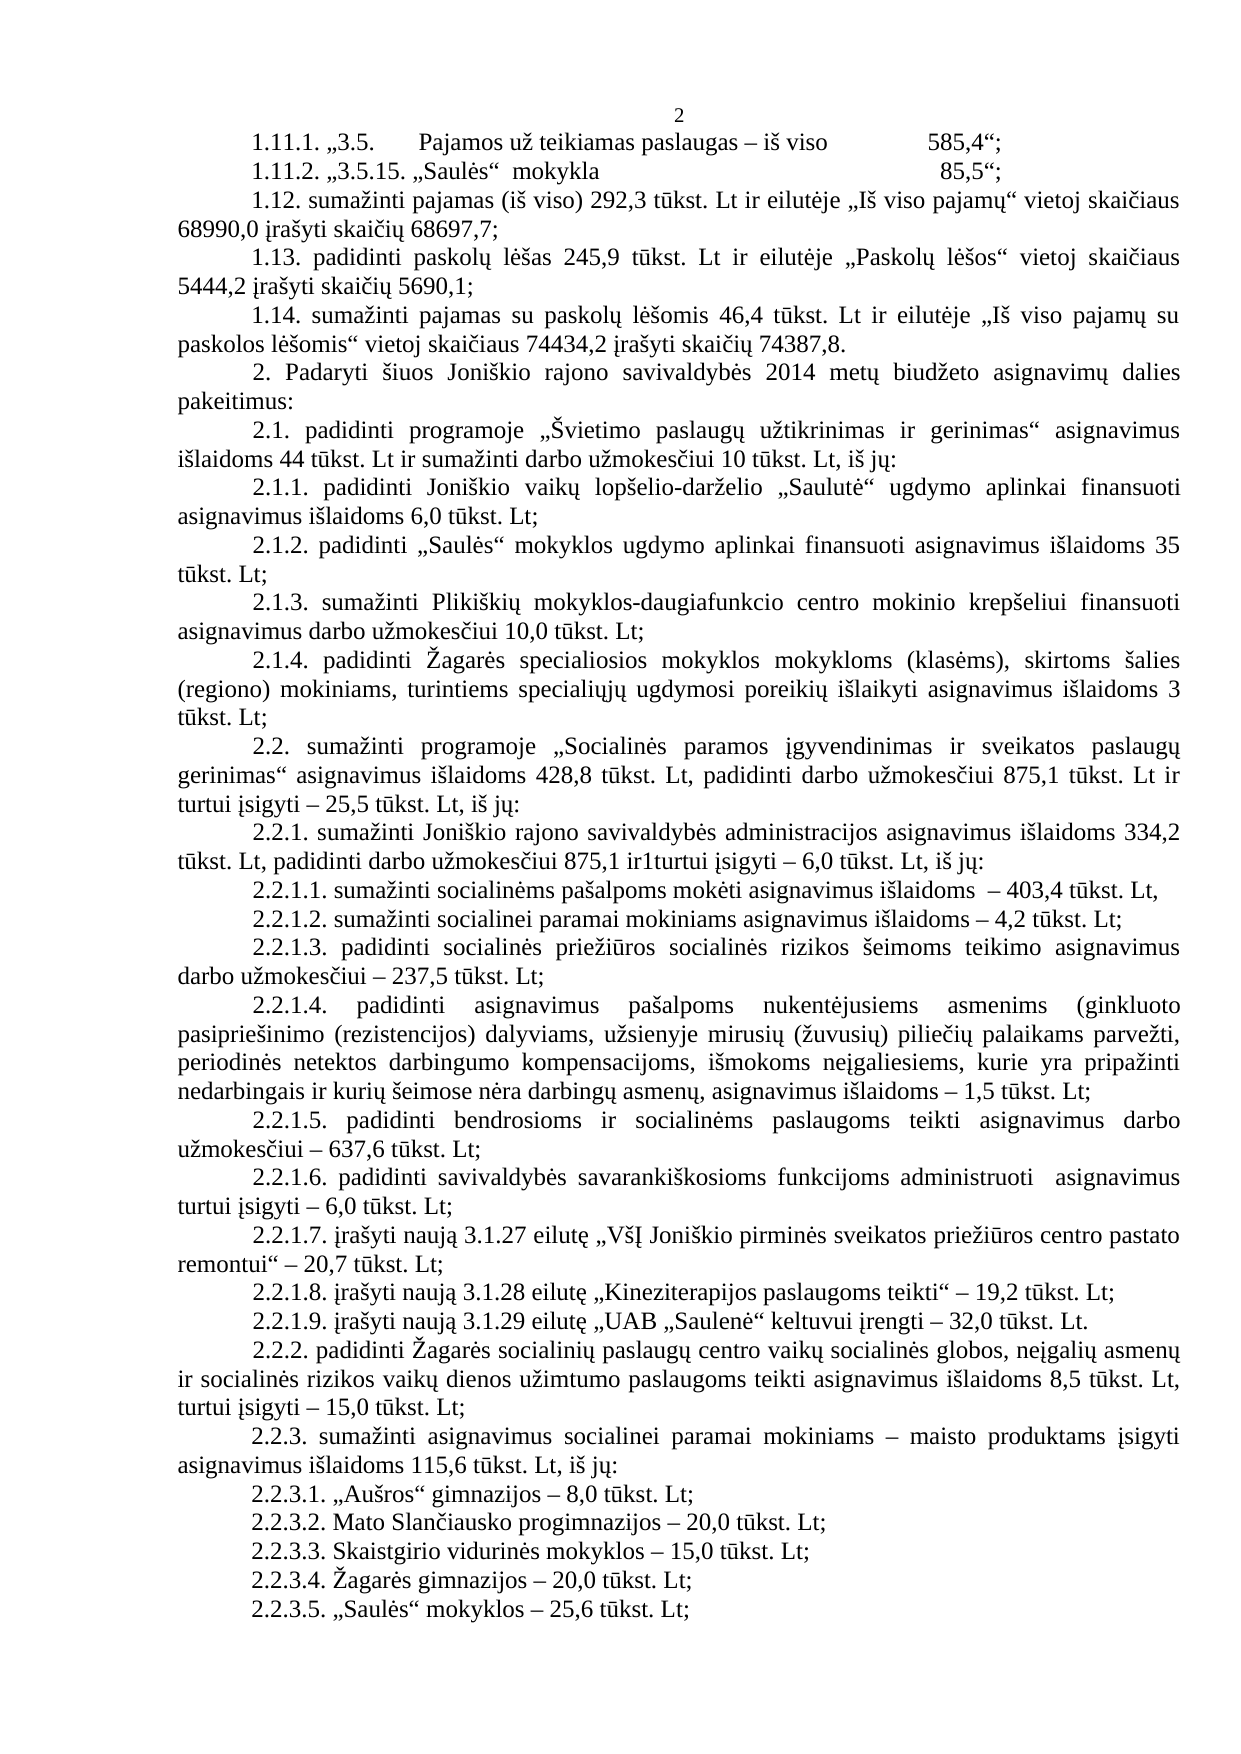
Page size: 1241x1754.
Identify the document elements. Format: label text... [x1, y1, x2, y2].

text 1.14. sumažinti pajamas su paskolų lėšomis 46,4 tūkst. Lt ir eilutėje „Iš viso pajamų su paskolos lėšomis“ vietoj skaičiaus 74434,2 įrašyti skaičių 74387,8. [177, 300, 1181, 357]
text 2.2. sumažinti programoje „Socialinės paramos įgyvendinimas ir sveikatos paslaugų gerinimas“ asignavimus išlaidoms 428,8 tūkst. Lt, padidinti darbo užmokesčiui 875,1 tūkst. Lt ir turtui įsigyti – 25,5 tūkst. Lt, iš jų: [177, 731, 1181, 817]
text 2.1.3. sumažinti Plikiškių mokyklos-daugiafunkcio centro mokinio krepšeliui finansuoti asignavimus darbo užmokesčiui 10,0 tūkst. Lt; [177, 587, 1181, 645]
text 2.1.2. padidinti „Saulės“ mokyklos ugdymo aplinkai finansuoti asignavimus išlaidoms 35 tūkst. Lt; [177, 530, 1181, 587]
text 2.1.1. padidinti Joniškio vaikų lopšelio-darželio „Saulutė“ ugdymo aplinkai finansuoti asignavimus išlaidoms 6,0 tūkst. Lt; [177, 472, 1181, 530]
text 2.2.1.9. įrašyti naują 3.1.29 eilutę „UAB „Saulenė“ keltuvui įrengti – 32,0 tūkst. Lt. [177, 1306, 1181, 1335]
text 2.2.3.4. Žagarės gimnazijos – 20,0 tūkst. Lt; [177, 1565, 1181, 1594]
text 2.2.1.5. padidinti bendrosioms ir socialinėms paslaugoms teikti asignavimus darbo užmokesčiui – 637,6 tūkst. Lt; [177, 1105, 1181, 1162]
text 2. Padaryti šiuos Joniškio rajono savivaldybės 2014 metų biudžeto asignavimų dalies pakeitimus: [177, 357, 1181, 415]
text 2.2.1. sumažinti Joniškio rajono savivaldybės administracijos asignavimus išlaidoms 334,2 tūkst. Lt, padidinti darbo užmokesčiui 875,1 ir1turtui įsigyti – 6,0 tūkst. Lt, iš jų: [177, 817, 1181, 875]
text 2.1.4. padidinti Žagarės specialiosios mokyklos mokykloms (klasėms), skirtoms šalies (regiono) mokiniams, turintiems specialiųjų ugdymosi poreikių išlaikyti asignavimus išlaidoms 3 tūkst. Lt; [177, 645, 1181, 731]
text 2.2.3.1. „Aušros“ gimnazijos – 8,0 tūkst. Lt; [177, 1479, 1181, 1507]
text 2.2.3. sumažinti asignavimus socialinei paramai mokiniams – maisto produktams įsigyti asignavimus išlaidoms 115,6 tūkst. Lt, iš jų: [177, 1421, 1181, 1479]
text 2.2.1.6. padidinti savivaldybės savarankiškosioms funkcijoms administruoti asignavimus turtui įsigyti – 6,0 tūkst. Lt; [177, 1162, 1181, 1220]
text 1.12. sumažinti pajamas (iš viso) 292,3 tūkst. Lt ir eilutėje „Iš viso pajamų“ vietoj skaičiaus 68990,0 įrašyti skaičių 68697,7; [177, 185, 1181, 242]
text 2.2.1.8. įrašyti naują 3.1.28 eilutę „Kineziterapijos paslaugoms teikti“ – 19,2 tūkst. Lt; [177, 1277, 1181, 1306]
text 2.2.1.4. padidinti asignavimus pašalpoms nukentėjusiems asmenims (ginkluoto pasipriešinimo (rezistencijos) dalyviams, užsienyje mirusių (žuvusių) piliečių palaikams parvežti, periodinės netektos darbingumo kompensacijoms, išmokoms neįgaliesiems, kurie yra pripažinti nedarbingais ir kurių šeimose nėra darbingų asmenų, asignavimus išlaidoms – 1,5 tūkst. Lt; [177, 990, 1181, 1105]
text 2.1. padidinti programoje „Švietimo paslaugų užtikrinimas ir gerinimas“ asignavimus išlaidoms 44 tūkst. Lt ir sumažinti darbo užmokesčiui 10 tūkst. Lt, iš jų: [177, 415, 1181, 472]
text 2.2.1.2. sumažinti socialinei paramai mokiniams asignavimus išlaidoms – 4,2 tūkst. Lt; [177, 904, 1181, 932]
text 1.11.1. „3.5. Pajamos už teikiamas paslaugas – iš viso 585,4“; [177, 127, 1181, 156]
text 1.11.2. „3.5.15. „Saulės“ mokykla 85,5“; [177, 156, 1181, 185]
text 2.2.1.1. sumažinti socialinėms pašalpoms mokėti asignavimus išlaidoms – 403,4 tūkst. Lt, [177, 875, 1181, 904]
text 2.2.3.2. Mato Slančiausko progimnazijos – 20,0 tūkst. Lt; [177, 1507, 1181, 1536]
text 2.2.2. padidinti Žagarės socialinių paslaugų centro vaikų socialinės globos, neįgalių asmenų ir socialinės rizikos vaikų dienos užimtumo paslaugoms teikti asignavimus išlaidoms 8,5 tūkst. Lt, turtui įsigyti – 15,0 tūkst. Lt; [177, 1335, 1181, 1421]
text 2.2.3.3. Skaistgirio vidurinės mokyklos – 15,0 tūkst. Lt; [177, 1536, 1181, 1565]
text 2.2.1.3. padidinti socialinės priežiūros socialinės rizikos šeimoms teikimo asignavimus darbo užmokesčiui – 237,5 tūkst. Lt; [177, 932, 1181, 990]
text 2.2.3.5. „Saulės“ mokyklos – 25,6 tūkst. Lt; [177, 1594, 1181, 1622]
text 1.13. padidinti paskolų lėšas 245,9 tūkst. Lt ir eilutėje „Paskolų lėšos“ vietoj skaičiaus 5444,2 įrašyti skaičių 5690,1; [177, 242, 1181, 300]
text 2.2.1.7. įrašyti naują 3.1.27 eilutę „VšĮ Joniškio pirminės sveikatos priežiūros centro pastato remontui“ – 20,7 tūkst. Lt; [177, 1220, 1181, 1277]
